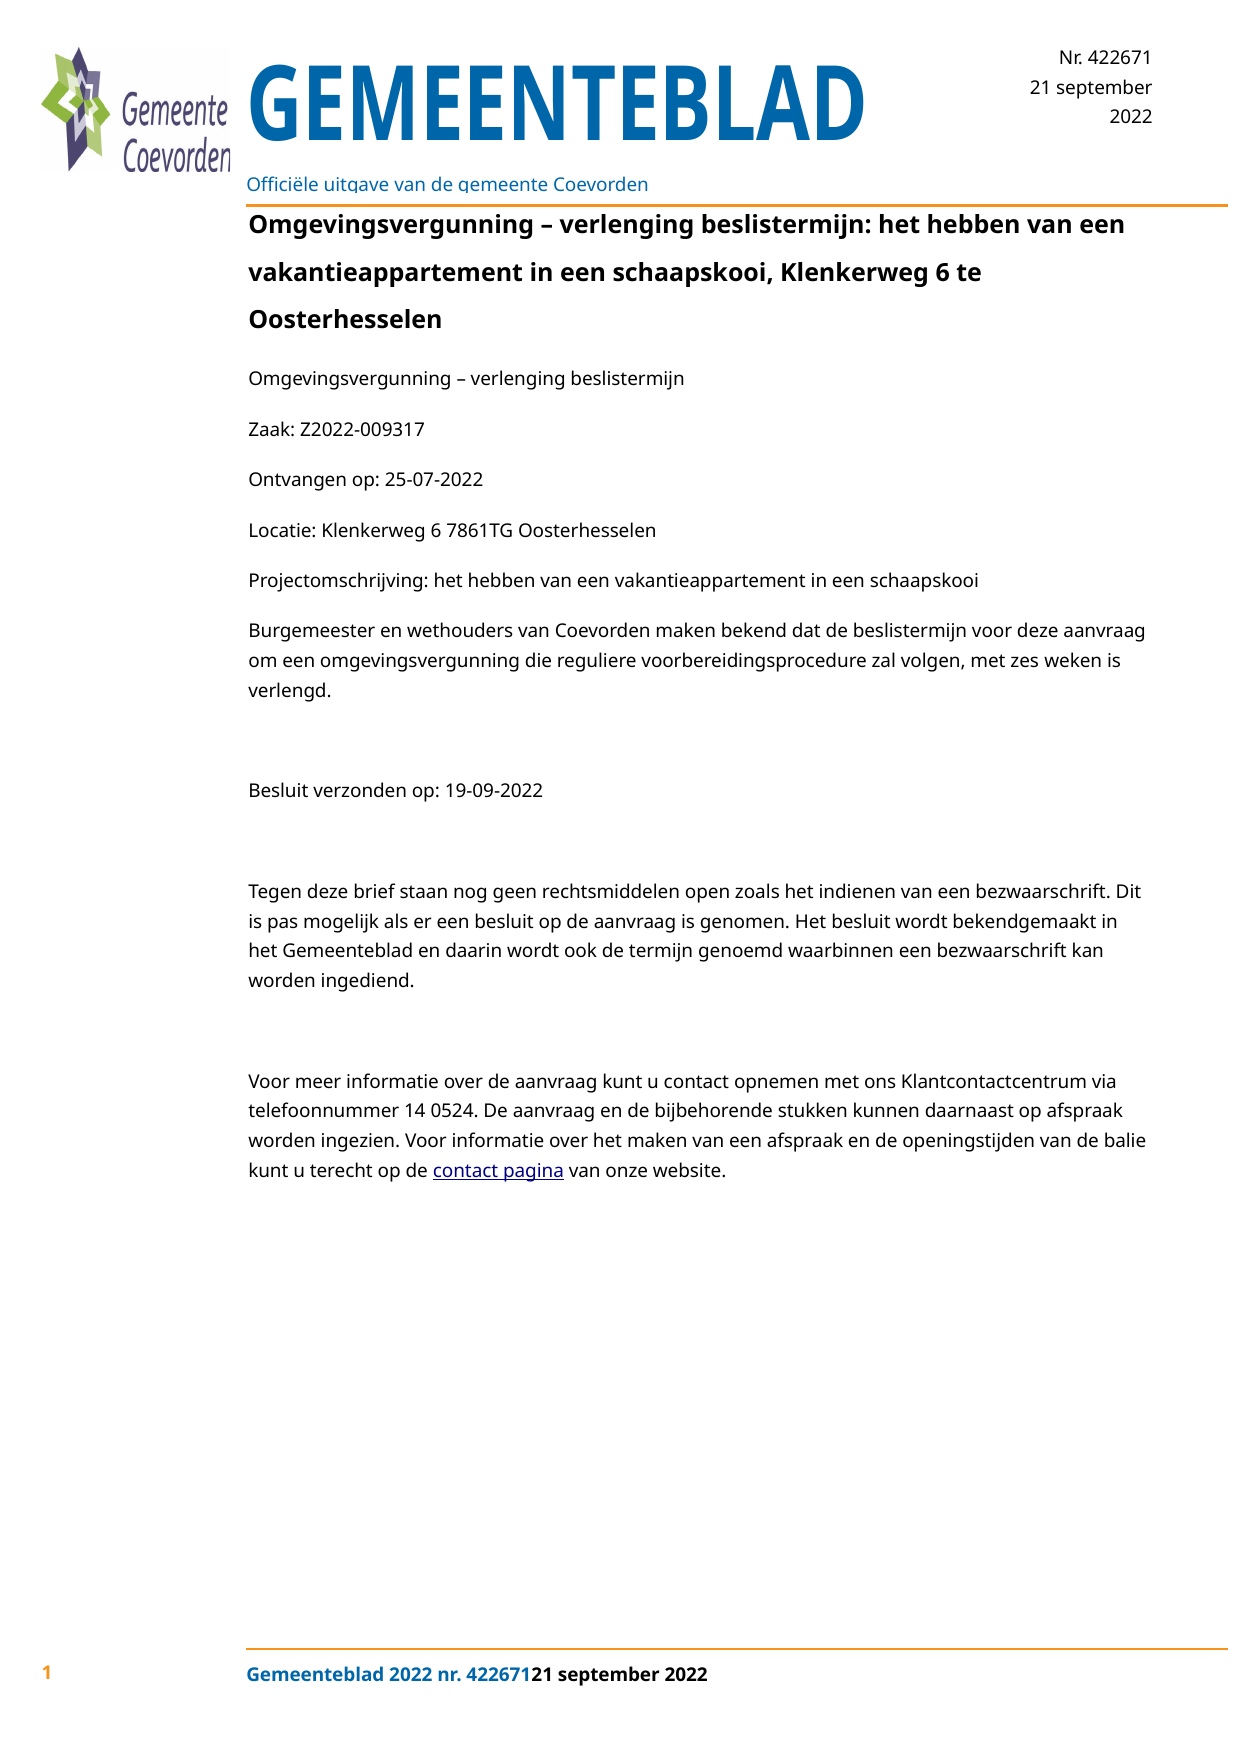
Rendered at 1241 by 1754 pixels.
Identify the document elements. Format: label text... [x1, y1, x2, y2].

text Locatie: Klenkerweg 6 7861TG Oosterhesselen [248, 517, 1152, 542]
text Burgemeester en wethouders van Coevorden maken bekend dat de beslistermijn voor deze aanvraag om een omgevingsvergunning die reguliere voorbereidingsprocedure zal volgen, met zes weken is verlengd. [248, 618, 1152, 702]
picture [41, 47, 231, 172]
text Projectomschrijving: het hebben van een vakantieappartement in een schaapskooi [248, 567, 1152, 593]
text Zaak: Z2022-009317 [248, 416, 1152, 442]
text Besluit verzonden op: 19-09-2022 [248, 778, 1152, 803]
text Voor meer informatie over de aanvraag kunt u contact opnemen met ons Klantcontactcentrum via telefoonnummer 14 0524. De aanvraag en de bijbehorende stukken kunnen daarnaast op afspraak worden ingezien. Voor informatie over het maken van een afspraak en de openingstijden van de balie kunt u terecht op de contact pagina van onze website. [248, 1068, 1152, 1182]
text Tegen deze brief staan nog geen rechtsmiddelen open zoals het indienen van een bezwaarschrift. Dit is pas mogelijk als er een besluit op de aanvraag is genomen. Het besluit wordt bekendgemaakt in het Gemeenteblad en daarin wordt ook de termijn genoemd waarbinnen een bezwaarschrift kan worden ingediend. [248, 878, 1152, 993]
text Omgevingsvergunning – verlenging beslistermijn [248, 366, 1152, 391]
text Ontvangen op: 25-07-2022 [248, 466, 1152, 492]
text Omgevingsvergunning – verlenging beslistermijn: het hebben van een vakantieappartement in een schaapskooi, Klenkerweg 6 te Oosterhesselen [248, 207, 1152, 336]
